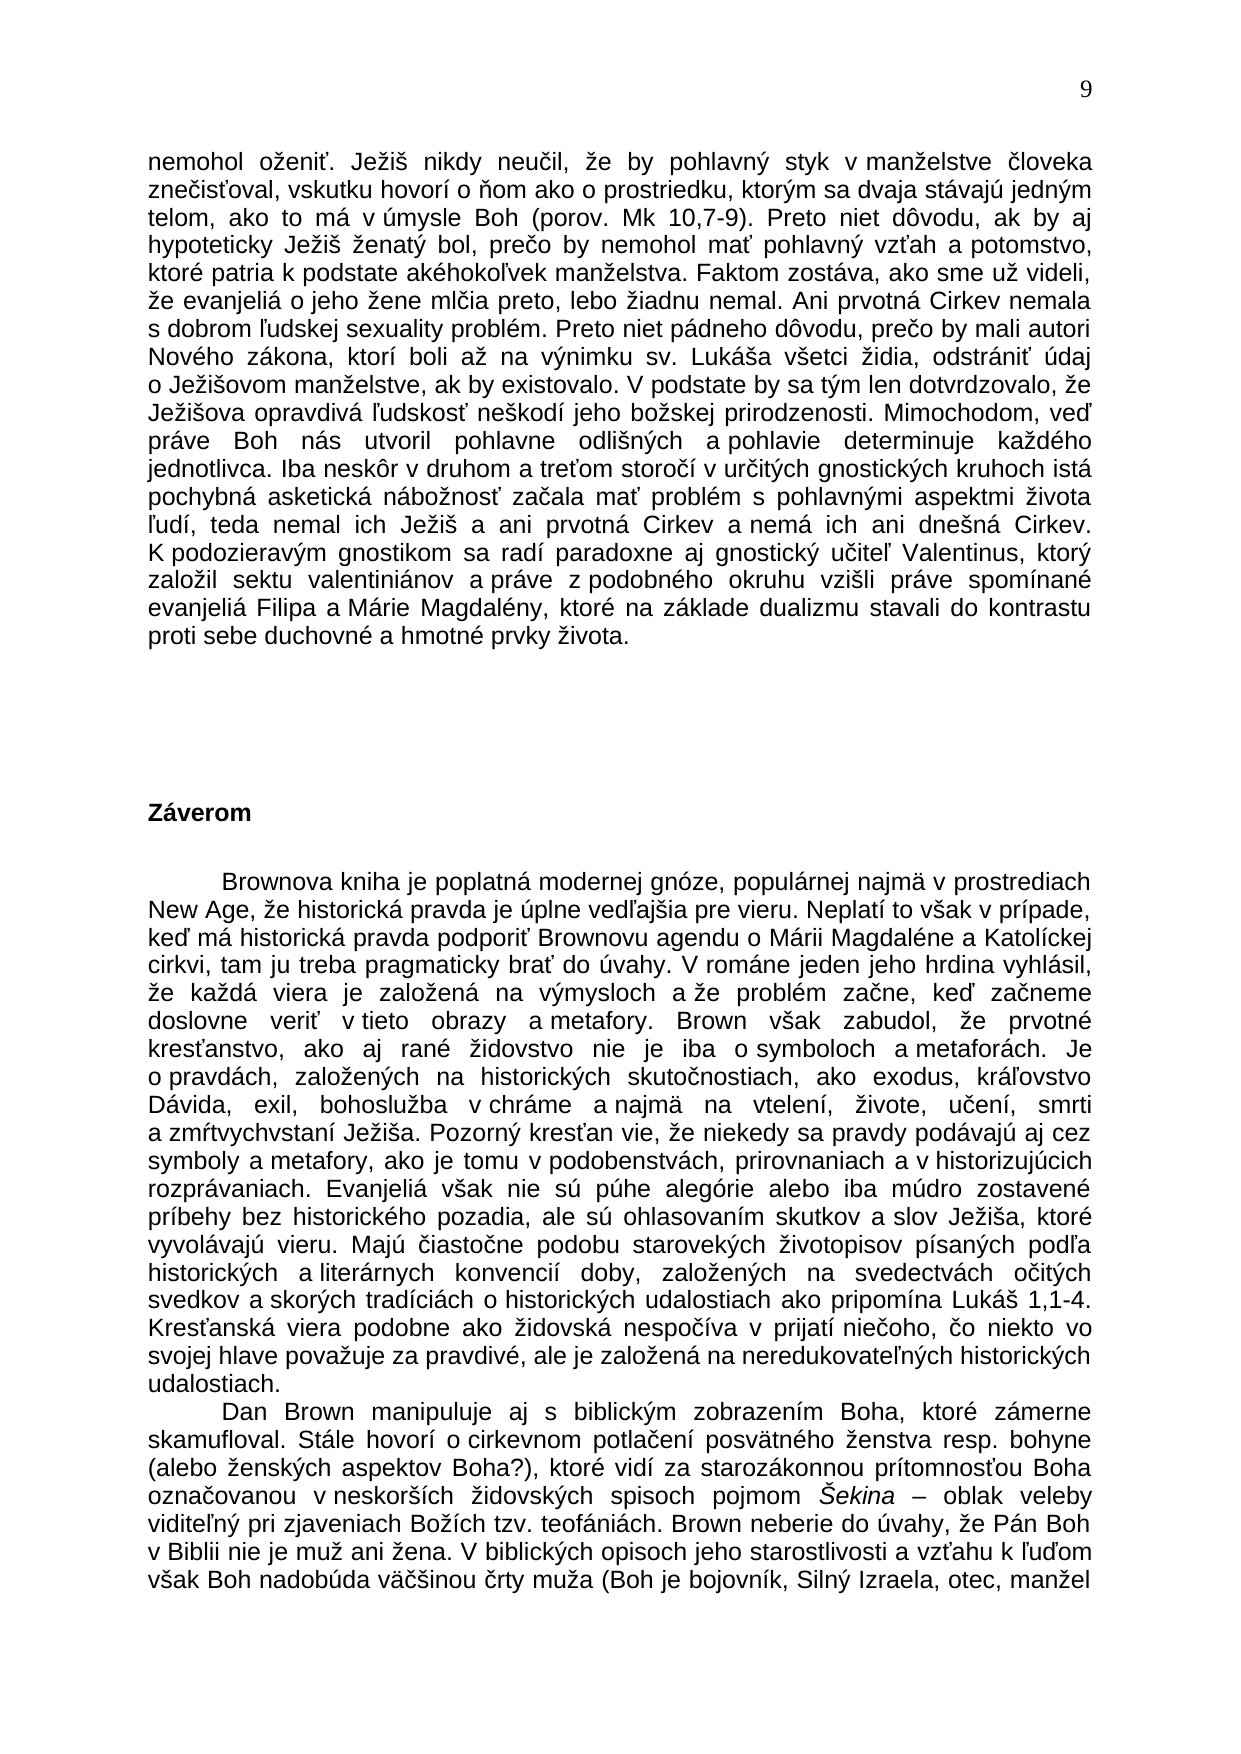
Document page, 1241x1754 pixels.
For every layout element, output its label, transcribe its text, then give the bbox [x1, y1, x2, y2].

subtitle Dan Brown manipuluje aj s biblickým zobrazením Boha, ktoré zámerne skamufloval. Stále hovorí o cirkevnom potlačení posvätného ženstva resp. bohyne (alebo ženských aspektov Boha?), ktoré vidí za starozákonnou prítomnosťou Boha označovanou v neskorších židovských spisoch pojmom Šekina – oblak veleby viditeľný pri zjaveniach Božích tzv. teofániách. Brown neberie do úvahy, že Pán Boh v Biblii nie je muž ani žena. V biblických opisoch jeho starostlivosti a vzťahu k ľuďom však Boh nadobúda väčšinou črty muža (Boh je bojovník, Silný Izraela, otec, manžel [148, 1398, 1092, 1593]
subtitle nemohol oženiť. Ježiš nikdy neučil, že by pohlavný styk v manželstve človeka znečisťoval, vskutku hovorí o ňom ako o prostriedku, ktorým sa dvaja stávajú jedným telom, ako to má v úmysle Boh (porov. Mk 10,7-9). Preto niet dôvodu, ak by aj hypoteticky Ježiš ženatý bol, prečo by nemohol mať pohlavný vzťah a potomstvo, ktoré patria k podstate akéhokoľvek manželstva. Faktom zostáva, ako sme už videli, že evanjeliá o jeho žene mlčia preto, lebo žiadnu nemal. Ani prvotná Cirkev nemala s dobrom ľudskej sexuality problém. Preto niet pádneho dôvodu, prečo by mali autori Nového zákona, ktorí boli až na výnimku sv. Lukáša všetci židia, odstrániť údaj o Ježišovom manželstve, ak by existovalo. V podstate by sa tým len dotvrdzovalo, že Ježišova opravdivá ľudskosť neškodí jeho božskej prirodzenosti. Mimochodom, veď práve Boh nás utvoril pohlavne odlišných a pohlavie determinuje každého jednotlivca. Iba neskôr v druhom a treťom storočí v určitých gnostických kruhoch istá pochybná asketická nábožnosť začala mať problém s pohlavnými aspektmi života ľudí, teda nemal ich Ježiš a ani prvotná Cirkev a nemá ich ani dnešná Cirkev. K podozieravým gnostikom sa radí paradoxne aj gnostický učiteľ Valentinus, ktorý založil sektu valentiniánov a práve z podobného okruhu vzišli práve spomínané evanjeliá Filipa a Márie Magdalény, ktoré na základe dualizmu stavali do kontrastu proti sebe duchovné a hmotné prvky života. [148, 148, 1092, 650]
subtitle Záverom [148, 799, 1092, 827]
subtitle Brownova kniha je poplatná modernej gnóze, populárnej najmä v prostrediach New Age, že historická pravda je úplne vedľajšia pre vieru. Neplatí to však v prípade, keď má historická pravda podporiť Brownovu agendu o Márii Magdaléne a Katolíckej cirkvi, tam ju treba pragmaticky brať do úvahy. V románe jeden jeho hrdina vyhlásil, že každá viera je založená na výmysloch a že problém začne, keď začneme doslovne veriť v tieto obrazy a metafory. Brown však zabudol, že prvotné kresťanstvo, ako aj rané židovstvo nie je iba o symboloch a metaforách. Je o pravdách, založených na historických skutočnostiach, ako exodus, kráľovstvo Dávida, exil, bohoslužba v chráme a najmä na vtelení, živote, učení, smrti a zmŕtvychvstaní Ježiša. Pozorný kresťan vie, že niekedy sa pravdy podávajú aj cez symboly a metafory, ako je tomu v podobenstvách, prirovnaniach a v historizujúcich rozprávaniach. Evanjeliá však nie sú púhe alegórie alebo iba múdro zostavené príbehy bez historického pozadia, ale sú ohlasovaním skutkov a slov Ježiša, ktoré vyvolávajú vieru. Majú čiastočne podobu starovekých životopisov písaných podľa historických a literárnych konvencií doby, založených na svedectvách očitých svedkov a skorých tradíciách o historických udalostiach ako pripomína Lukáš 1,1-4. Kresťanská viera podobne ako židovská nespočíva v prijatí niečoho, čo niekto vo svojej hlave považuje za pravdivé, ale je založená na neredukovateľných historických udalostiach. [148, 868, 1092, 1398]
